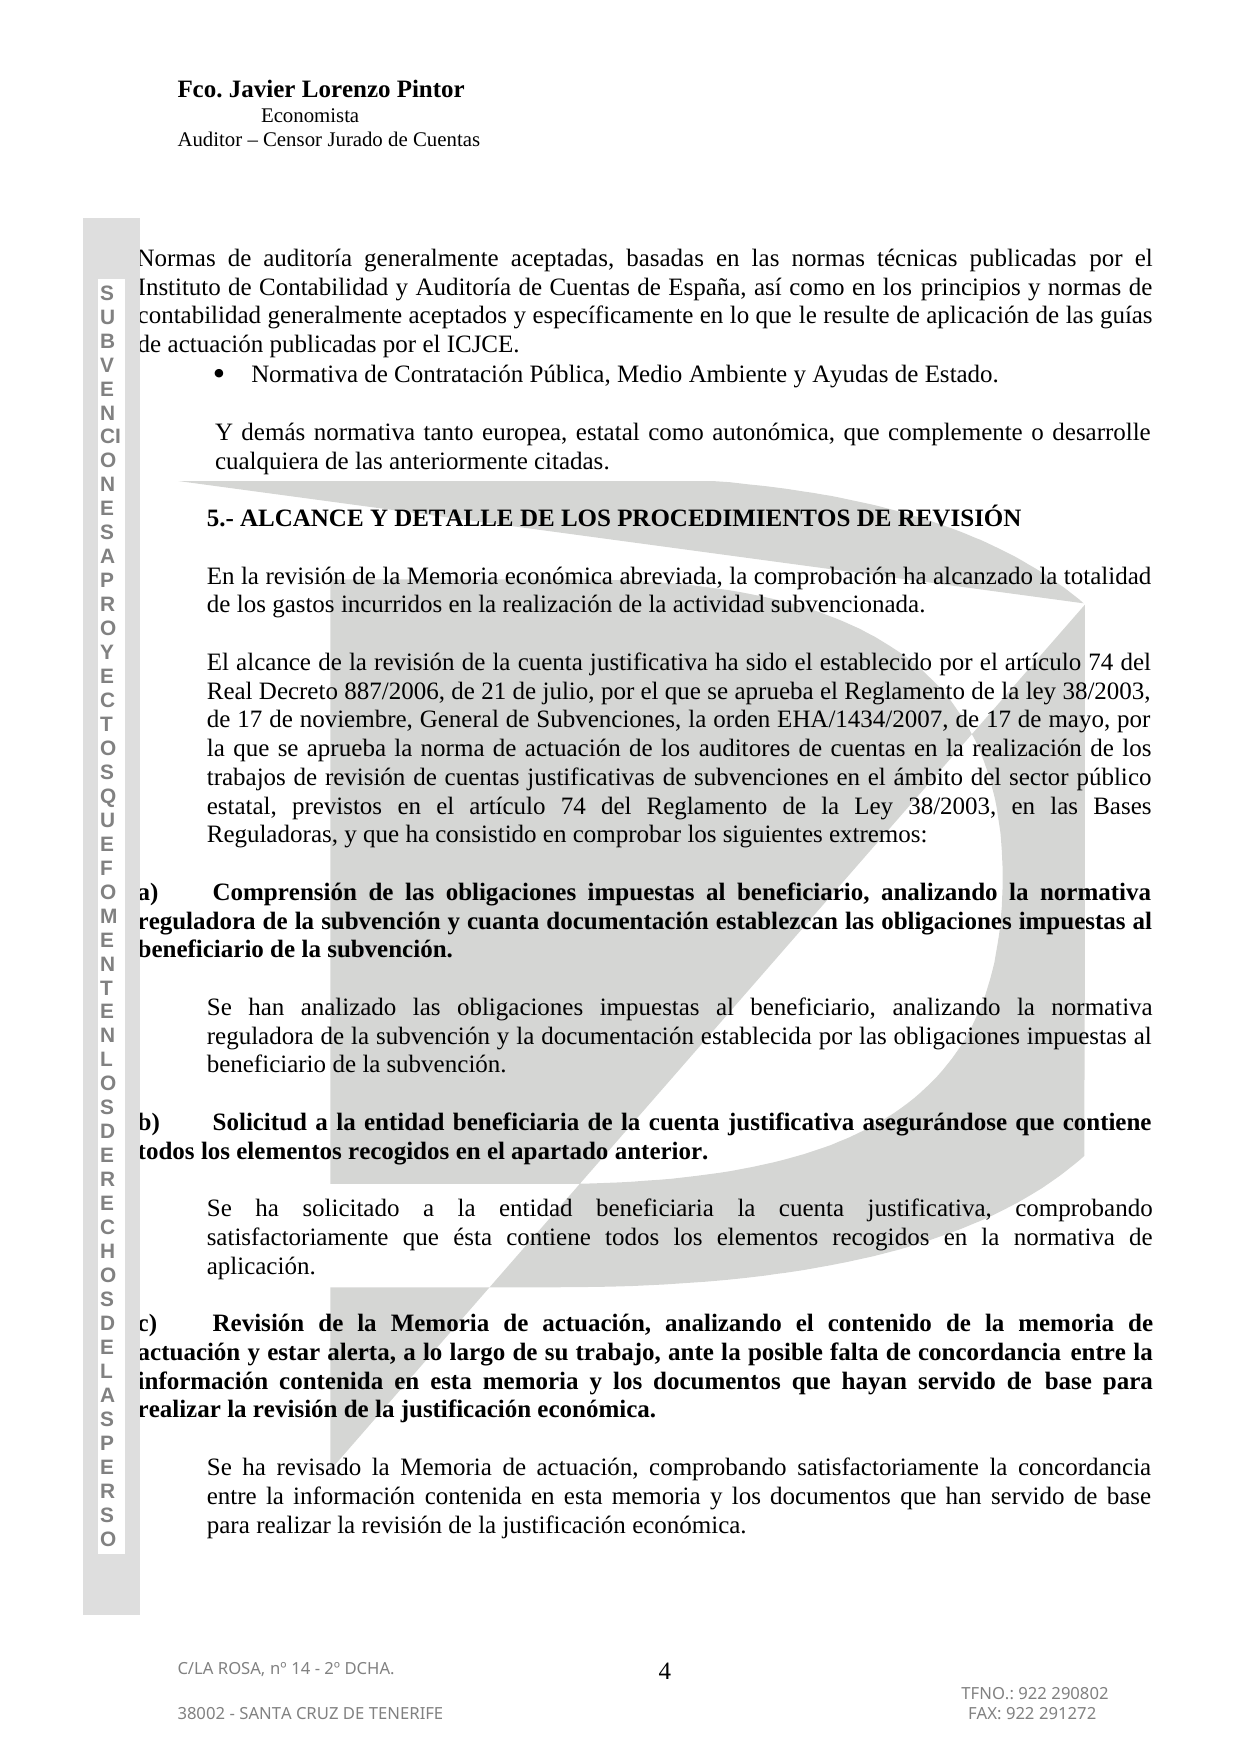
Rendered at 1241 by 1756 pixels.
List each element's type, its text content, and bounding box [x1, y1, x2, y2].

list Comprensión de las obligaciones impuestas al beneficiario, analizando la normativa reguladora de la subvención y cuanta documentación establezcan las obligaciones impuestas al beneficiario de la subvención. [140, 877, 330, 963]
list Revisión de la Memoria de actuación, analizando el contenido de la memoria de actuación y estar alerta, a lo largo de su trabajo, ante la posible falta de concordancia entre la información contenida en esta memoria y los documentos que hayan servido de base para realizar la revisión de la justificación económica. [140, 1308, 330, 1423]
list Solicitud a la entidad beneficiaria de la cuenta justificativa asegurándose que contiene todos los elementos recogidos en el apartado anterior. [598, 1107, 901, 1164]
list Normativa de Contratación Pública, Medio Ambiente y Ayudas de Estado. [214, 358, 1193, 388]
text C/LA ROSA, nº 14 - 2º DCHA. 4 [177, 1657, 675, 1679]
text 38002 - SANTA CRUZ DE TENERIFE FAX: 922 291272 [177, 1704, 1193, 1723]
text Se han analizado las obligaciones impuestas al beneficiario, analizando la normativa reguladora de la subvención y la documentación establecida por las obligaciones impuestas al beneficiario de la subvención. [1085, 992, 1152, 1078]
text Se han analizado las obligaciones impuestas al beneficiario, analizando la normativa reguladora de la subvención y la documentación establecida por las obligaciones impuestas al beneficiario de la subvención. [207, 992, 330, 1078]
list Normas de auditoría generalmente aceptadas, basadas en las normas técnicas publicadas por el Instituto de Contabilidad y Auditoría de Cuentas de España, así como en los principios y normas de contabilidad generalmente aceptados y específicamente en lo que le resulte de aplicación de las guías de actuación publicadas por el ICJCE. [140, 243, 1152, 358]
subtitle 5.- ALCANCE Y DETALLE DE LOS PROCEDIMIENTOS DE REVISIÓN [207, 503, 548, 532]
subtitle 5.- ALCANCE Y DETALLE DE LOS PROCEDIMIENTOS DE REVISIÓN [870, 503, 1193, 532]
list Comprensión de las obligaciones impuestas al beneficiario, analizando la normativa reguladora de la subvención y cuanta documentación establezcan las obligaciones impuestas al beneficiario de la subvención. [1085, 877, 1153, 963]
text Se ha solicitado a la entidad beneficiaria la cuenta justificativa, comprobando satisfactoriamente que ésta contiene todos los elementos recogidos en la normativa de aplicación. [745, 1193, 1152, 1279]
list Comprensión de las obligaciones impuestas al beneficiario, analizando la normativa reguladora de la subvención y cuanta documentación establezcan las obligaciones impuestas al beneficiario de la subvención. [774, 877, 1002, 963]
list Revisión de la Memoria de actuación, analizando el contenido de la memoria de actuación y estar alerta, a lo largo de su trabajo, ante la posible falta de concordancia entre la información contenida en esta memoria y los documentos que hayan servido de base para realizar la revisión de la justificación económica. [373, 1308, 1153, 1423]
text El alcance de la revisión de la cuenta justificativa ha sido el establecido por el artículo 74 del Real Decreto 887/2006, de 21 de julio, por el que se aprueba el Reglamento de la ley 38/2003, de 17 de noviembre, General de Subvenciones, la orden EHA/1434/2007, de 17 de mayo, por la que se aprueba la norma de actuación de los auditores de cuentas en la realización de los trabajos de revisión de cuentas justificativas de subvenciones en el ámbito del sector público estatal, previstos en el artículo 74 del Reglamento de la Ley 38/2003, en las Bases Reguladoras, y que ha consistido en comprobar los siguientes extremos: [874, 736, 1001, 848]
text El alcance de la revisión de la cuenta justificativa ha sido el establecido por el artículo 74 del Real Decreto 887/2006, de 21 de julio, por el que se aprueba el Reglamento de la ley 38/2003, de 17 de noviembre, General de Subvenciones, la orden EHA/1434/2007, de 17 de mayo, por la que se aprueba la norma de actuación de los auditores de cuentas en la realización de los trabajos de revisión de cuentas justificativas de subvenciones en el ámbito del sector público estatal, previstos en el artículo 74 del Reglamento de la Ley 38/2003, en las Bases Reguladoras, y que ha consistido en comprobar los siguientes extremos: [207, 647, 330, 848]
text SUBVENCIONES A PROYECTOS QUE FOMENTEN LOS DERECHOS DE LAS PERSONAS CON DISCAPACIDAD Y DEPENDENCIA [100, 281, 125, 1554]
text Se ha solicitado a la entidad beneficiaria la cuenta justificativa, comprobando satisfactoriamente que ésta contiene todos los elementos recogidos en la normativa de aplicación. [207, 1193, 570, 1279]
text El alcance de la revisión de la cuenta justificativa ha sido el establecido por el artículo 74 del Real Decreto 887/2006, de 21 de julio, por el que se aprueba el Reglamento de la ley 38/2003, de 17 de noviembre, General de Subvenciones, la orden EHA/1434/2007, de 17 de mayo, por la que se aprueba la norma de actuación de los auditores de cuentas en la realización de los trabajos de revisión de cuentas justificativas de subvenciones en el ámbito del sector público estatal, previstos en el artículo 74 del Reglamento de la Ley 38/2003, en las Bases Reguladoras, y que ha consistido en comprobar los siguientes extremos: [1085, 647, 1153, 848]
text Y demás normativa tanto europea, estatal como autonómica, que complemente o desarrolle cualquiera de las anteriormente citadas. [215, 417, 1152, 474]
text TFNO.: 922 290802 [961, 1682, 1193, 1704]
text En la revisión de la Memoria económica abreviada, la comprobación ha alcanzado la totalidad de los gastos incurridos en la realización de la actividad subvencionada. [207, 561, 1152, 618]
text Se ha revisado la Memoria de actuación, comprobando satisfactoriamente la concordancia entre la información contenida en esta memoria y los documentos que han servido de base para realizar la revisión de la justificación económica. [207, 1452, 1152, 1538]
list Solicitud a la entidad beneficiaria de la cuenta justificativa asegurándose que contiene todos los elementos recogidos en el apartado anterior. [140, 1107, 330, 1164]
text Se han analizado las obligaciones impuestas al beneficiario, analizando la normativa reguladora de la subvención y la documentación establecida por las obligaciones impuestas al beneficiario de la subvención. [673, 992, 985, 1078]
list Solicitud a la entidad beneficiaria de la cuenta justificativa asegurándose que contiene todos los elementos recogidos en el apartado anterior. [1077, 1107, 1153, 1164]
text El alcance de la revisión de la cuenta justificativa ha sido el establecido por el artículo 74 del Real Decreto 887/2006, de 21 de julio, por el que se aprueba el Reglamento de la ley 38/2003, de 17 de noviembre, General de Subvenciones, la orden EHA/1434/2007, de 17 de mayo, por la que se aprueba la norma de actuación de los auditores de cuentas en la realización de los trabajos de revisión de cuentas justificativas de subvenciones en el ámbito del sector público estatal, previstos en el artículo 74 del Reglamento de la Ley 38/2003, en las Bases Reguladoras, y que ha consistido en comprobar los siguientes extremos: [893, 647, 1047, 732]
